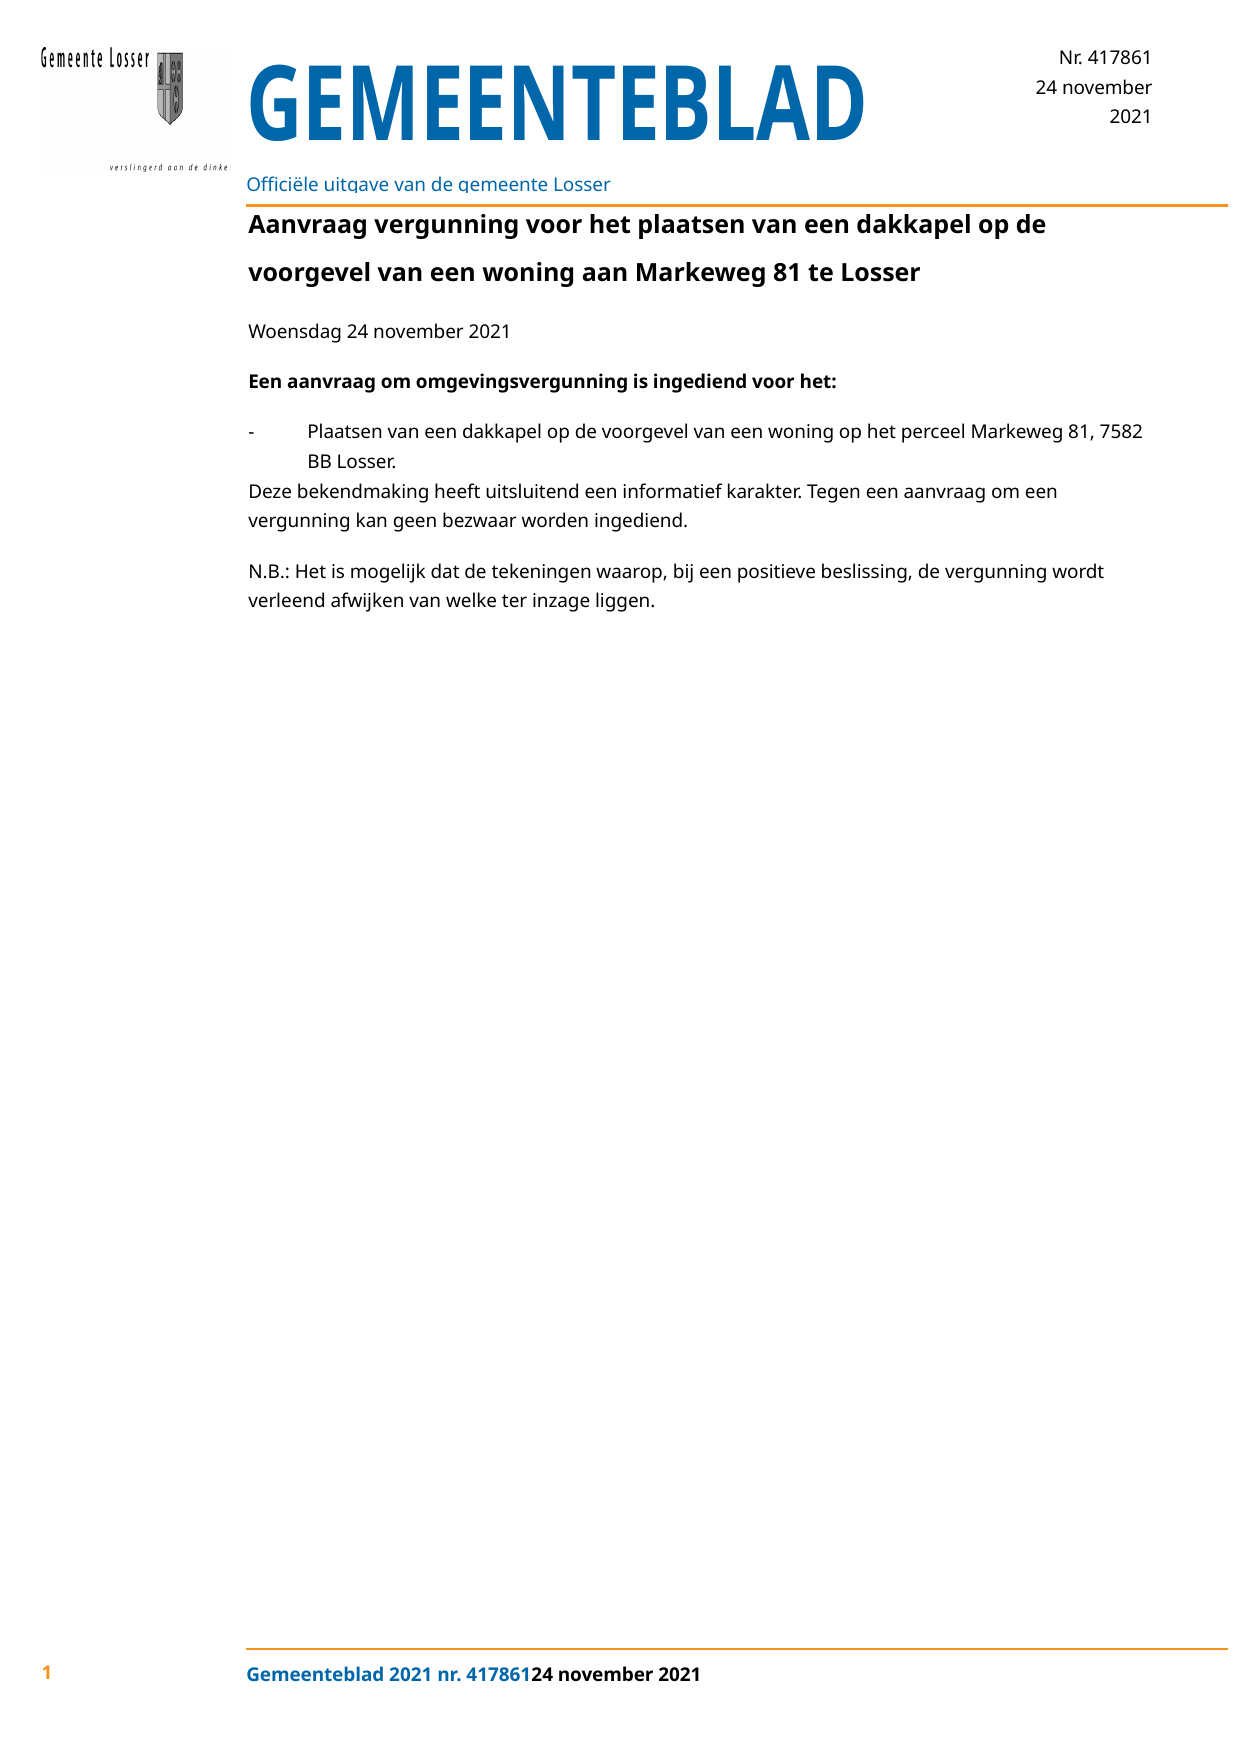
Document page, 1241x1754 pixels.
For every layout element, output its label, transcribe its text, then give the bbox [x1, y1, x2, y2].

text Een aanvraag om omgevingsvergunning is ingediend voor het: [248, 368, 1152, 394]
picture [41, 47, 231, 172]
text Deze bekendmaking heeft uitsluitend een informatief karakter. Tegen een aanvraag om een vergunning kan geen bezwaar worden ingediend. [248, 478, 1152, 533]
text Woensdag 24 november 2021 [248, 318, 1152, 344]
text N.B.: Het is mogelijk dat de tekeningen waarop, bij een positieve beslissing, de vergunning wordt verleend afwijken van welke ter inzage liggen. [248, 558, 1152, 613]
text Aanvraag vergunning voor het plaatsen van een dakkapel op de voorgevel van een woning aan Markeweg 81 te Losser [248, 207, 1152, 288]
list Plaatsen van een dakkapel op de voorgevel van een woning op het perceel Markeweg 81, 7582 BB Losser. [248, 419, 1152, 474]
